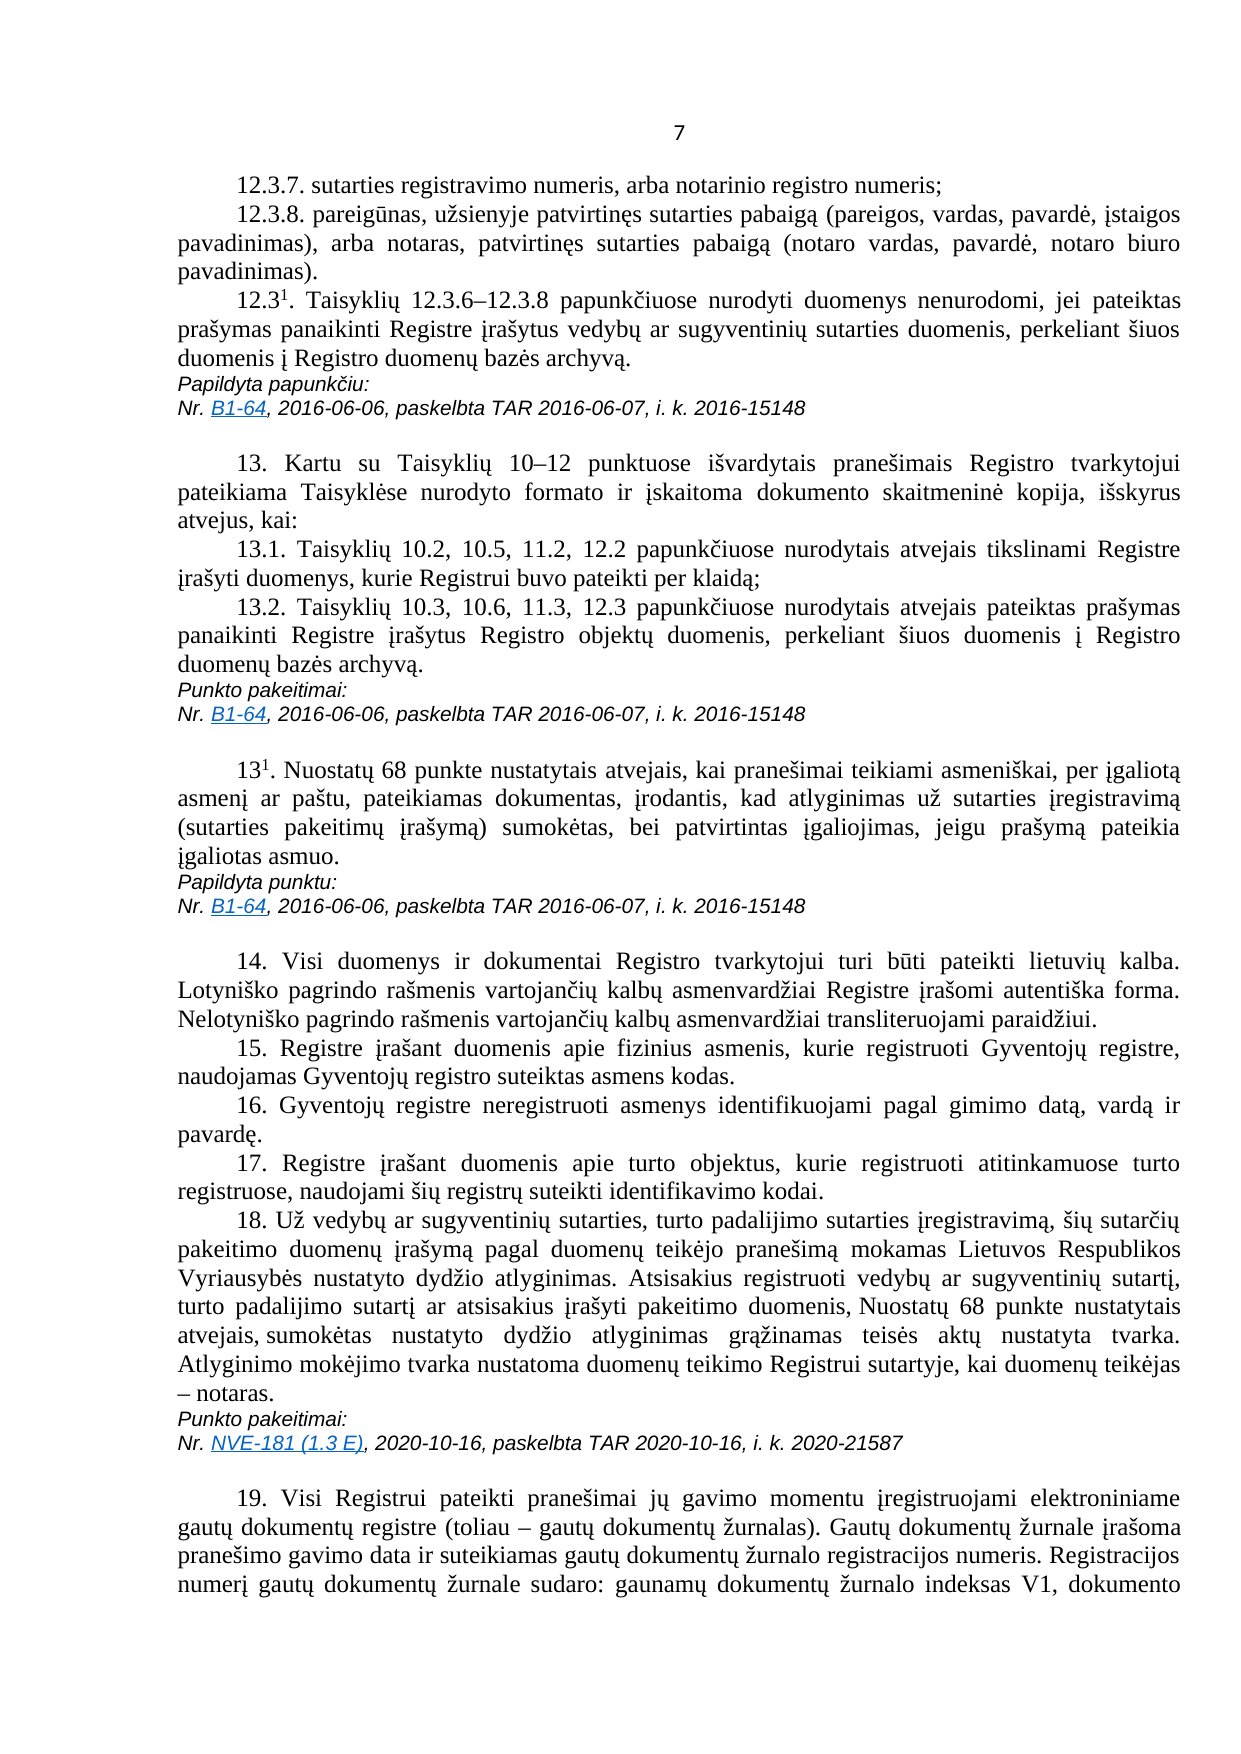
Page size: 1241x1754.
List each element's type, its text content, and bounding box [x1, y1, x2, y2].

text 17. Registre įrašant duomenis apie turto objektus, kurie registruoti atitinkamuose turto registruose, naudojami šių registrų suteikti identifikavimo kodai. [177, 1148, 1181, 1205]
text 13.2. Taisyklių 10.3, 10.6, 11.3, 12.3 papunkčiuose nurodytais atvejais pateiktas prašymas panaikinti Registre įrašytus Registro objektų duomenis, perkeliant šiuos duomenis į Registro duomenų bazės archyvą. [177, 592, 1181, 678]
text Nr. B1-64, 2016-06-06, paskelbta TAR 2016-06-07, i. k. 2016-15148 [177, 395, 1181, 419]
text Nr. B1-64, 2016-06-06, paskelbta TAR 2016-06-07, i. k. 2016-15148 [177, 702, 1181, 726]
text 131. Nuostatų 68 punkte nustatytais atvejais, kai pranešimai teikiami asmeniškai, per įgaliotą asmenį ar paštu, pateikiamas dokumentas, įrodantis, kad atlyginimas už sutarties įregistravimą (sutarties pakeitimų įrašymą) sumokėtas, bei patvirtintas įgaliojimas, jeigu prašymą pateikia įgaliotas asmuo. [177, 755, 1181, 870]
text Punkto pakeitimai: [177, 678, 1181, 702]
text 16. Gyventojų registre neregistruoti asmenys identifikuojami pagal gimimo datą, vardą ir pavardę. [177, 1090, 1181, 1148]
text 14. Visi duomenys ir dokumentai Registro tvarkytojui turi būti pateikti lietuvių kalba. Lotyniško pagrindo rašmenis vartojančių kalbų asmenvardžiai Registre įrašomi autentiška forma. Nelotyniško pagrindo rašmenis vartojančių kalbų asmenvardžiai transliteruojami paraidžiui. [177, 946, 1181, 1033]
text Punkto pakeitimai: [177, 1406, 1181, 1430]
text 19. Visi Registrui pateikti pranešimai jų gavimo momentu įregistruojami elektroniniame gautų dokumentų registre (toliau – gautų dokumentų žurnalas). Gautų dokumentų žurnale įrašoma pranešimo gavimo data ir suteikiamas gautų dokumentų žurnalo registracijos numeris. Registracijos numerį gautų dokumentų žurnale sudaro: gaunamų dokumentų žurnalo indeksas V1, dokumento [177, 1483, 1181, 1598]
text Papildyta papunkčiu: [177, 371, 1181, 395]
text 18. Už vedybų ar sugyventinių sutarties, turto padalijimo sutarties įregistravimą, šių sutarčių pakeitimo duomenų įrašymą pagal duomenų teikėjo pranešimą mokamas Lietuvos Respublikos Vyriausybės nustatyto dydžio atlyginimas. Atsisakius registruoti vedybų ar sugyventinių sutartį, turto padalijimo sutartį ar atsisakius įrašyti pakeitimo duomenis, Nuostatų 68 punkte nustatytais atvejais, sumokėtas nustatyto dydžio atlyginimas grąžinamas teisės aktų nustatyta tvarka. Atlyginimo mokėjimo tvarka nustatoma duomenų teikimo Registrui sutartyje, kai duomenų teikėjas – notaras. [177, 1205, 1181, 1406]
text 12.31. Taisyklių 12.3.6–12.3.8 papunkčiuose nurodyti duomenys nenurodomi, jei pateiktas prašymas panaikinti Registre įrašytus vedybų ar sugyventinių sutarties duomenis, perkeliant šiuos duomenis į Registro duomenų bazės archyvą. [177, 285, 1181, 371]
text 13. Kartu su Taisyklių 10–12 punktuose išvardytais pranešimais Registro tvarkytojui pateikiama Taisyklėse nurodyto formato ir įskaitoma dokumento skaitmeninė kopija, išskyrus atvejus, kai: [177, 448, 1181, 534]
text Nr. B1-64, 2016-06-06, paskelbta TAR 2016-06-07, i. k. 2016-15148 [177, 894, 1181, 918]
text 12.3.8. pareigūnas, užsienyje patvirtinęs sutarties pabaigą (pareigos, vardas, pavardė, įstaigos pavadinimas), arba notaras, patvirtinęs sutarties pabaigą (notaro vardas, pavardė, notaro biuro pavadinimas). [177, 199, 1181, 285]
text Papildyta punktu: [177, 870, 1181, 894]
text 13.1. Taisyklių 10.2, 10.5, 11.2, 12.2 papunkčiuose nurodytais atvejais tikslinami Registre įrašyti duomenys, kurie Registrui buvo pateikti per klaidą; [177, 534, 1181, 592]
text Nr. NVE-181 (1.3 E), 2020-10-16, paskelbta TAR 2020-10-16, i. k. 2020-21587 [177, 1430, 1181, 1454]
text 12.3.7. sutarties registravimo numeris, arba notarinio registro numeris; [177, 170, 1181, 199]
text 15. Registre įrašant duomenis apie fizinius asmenis, kurie registruoti Gyventojų registre, naudojamas Gyventojų registro suteiktas asmens kodas. [177, 1033, 1181, 1090]
